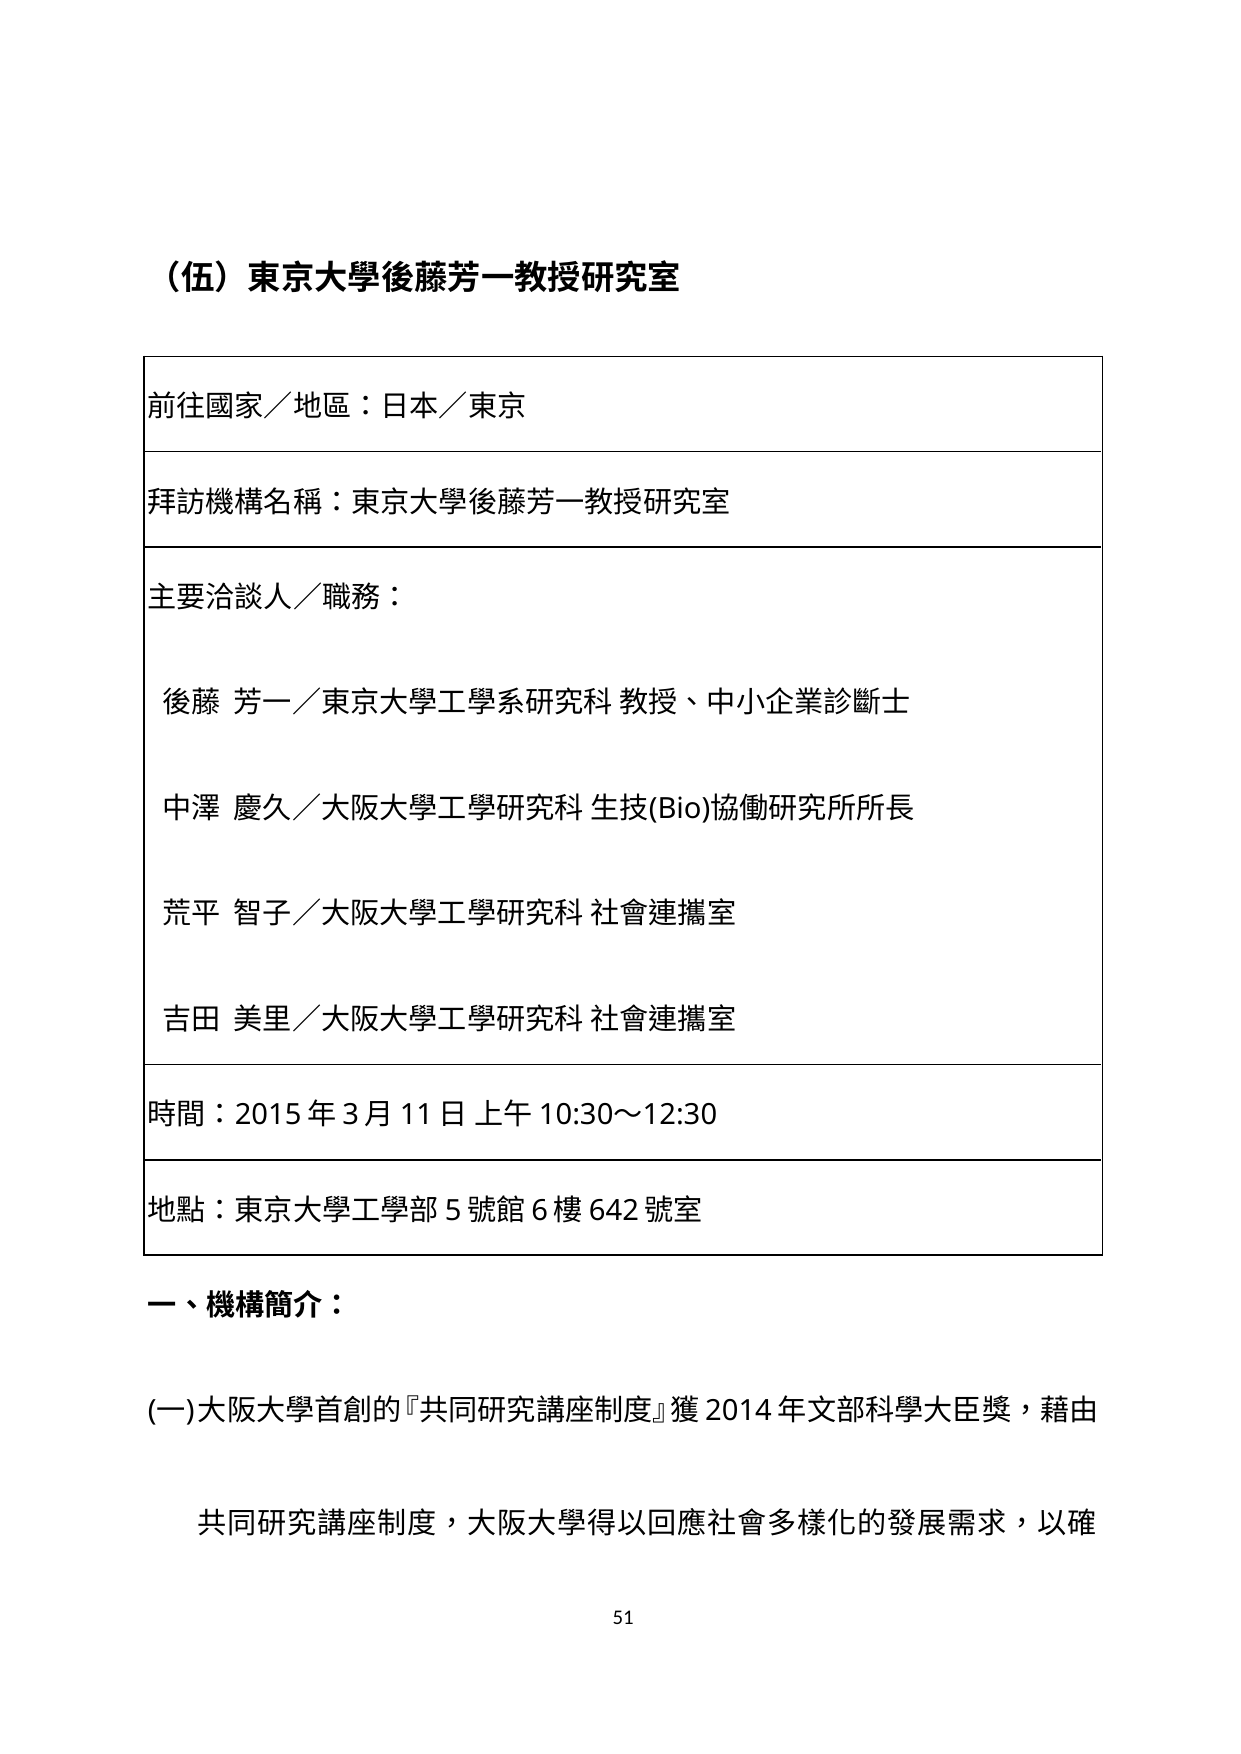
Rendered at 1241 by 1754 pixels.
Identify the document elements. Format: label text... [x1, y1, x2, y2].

text 一、機構簡介： [148, 1265, 1098, 1340]
table_cell 主要洽談人／職務： 後藤 芳一／東京大學工學系研究科 教授、中小企業診斷士 中澤 慶久／大阪大學工學研究科 生技(Bio)協働研究所所長 荒平 智子／大阪大學工學研究科 社會連攜室 吉田 美里／大阪大學工學研究科 社會連攜室 [145, 546, 1102, 1063]
table_header 前往國家／地區：日本／東京 [145, 357, 1102, 451]
subtitle （伍）東京大學後藤芳一教授研究室 [148, 238, 1098, 313]
table_cell 時間：2015年3月11日 上午10:30～12:30 [145, 1064, 1102, 1159]
list 大阪大學首創的『共同研究講座制度』獲2014年文部科學大臣獎，藉由共同研究講座制度，大阪大學得以回應社會多樣化的發展需求，以確 [148, 1371, 1098, 1558]
table_cell 拜訪機構名稱：東京大學後藤芳一教授研究室 [145, 451, 1102, 546]
table_cell 地點：東京大學工學部5號館6樓642號室 [145, 1159, 1102, 1254]
